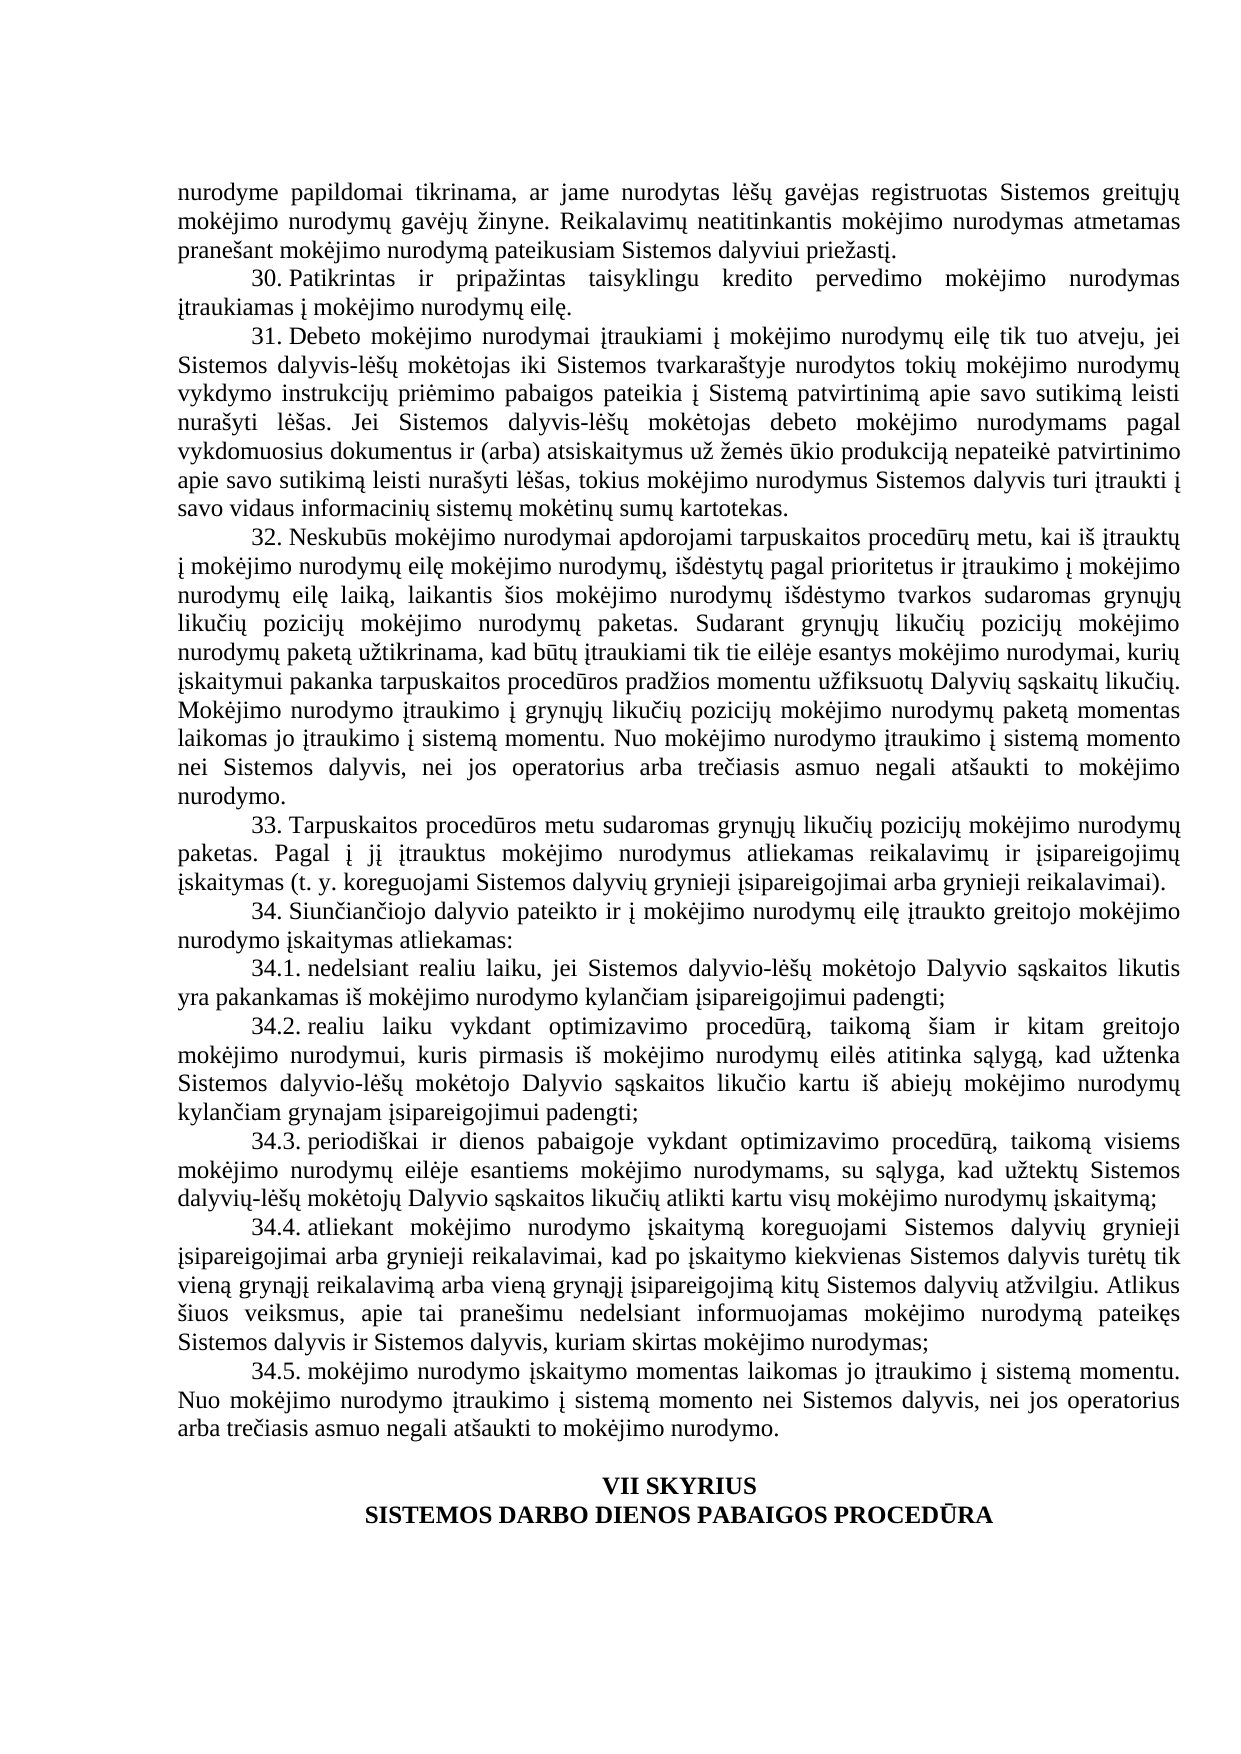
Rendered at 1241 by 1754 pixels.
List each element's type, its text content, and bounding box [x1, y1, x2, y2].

text 34.1. nedelsiant realiu laiku, jei Sistemos dalyvio-lėšų mokėtojo Dalyvio sąskaitos likutis yra pakankamas iš mokėjimo nurodymo kylančiam įsipareigojimui padengti; [177, 953, 1181, 1011]
text 34.3. periodiškai ir dienos pabaigoje vykdant optimizavimo procedūrą, taikomą visiems mokėjimo nurodymų eilėje esantiems mokėjimo nurodymams, su sąlyga, kad užtektų Sistemos dalyvių-lėšų mokėtojų Dalyvio sąskaitos likučių atlikti kartu visų mokėjimo nurodymų įskaitymą; [177, 1126, 1181, 1212]
text SISTEMOS DARBO DIENOS PABAIGOS PROCEDŪRA [177, 1500, 1181, 1528]
text 34.4. atliekant mokėjimo nurodymo įskaitymą koreguojami Sistemos dalyvių grynieji įsipareigojimai arba grynieji reikalavimai, kad po įskaitymo kiekvienas Sistemos dalyvis turėtų tik vieną grynąjį reikalavimą arba vieną grynąjį įsipareigojimą kitų Sistemos dalyvių atžvilgiu. Atlikus šiuos veiksmus, apie tai pranešimu nedelsiant informuojamas mokėjimo nurodymą pateikęs Sistemos dalyvis ir Sistemos dalyvis, kuriam skirtas mokėjimo nurodymas; [177, 1212, 1181, 1356]
text 30. Patikrintas ir pripažintas taisyklingu kredito pervedimo mokėjimo nurodymas įtraukiamas į mokėjimo nurodymų eilę. [177, 263, 1181, 321]
text 33. Tarpuskaitos procedūros metu sudaromas grynųjų likučių pozicijų mokėjimo nurodymų paketas. Pagal į jį įtrauktus mokėjimo nurodymus atliekamas reikalavimų ir įsipareigojimų įskaitymas (t. y. koreguojami Sistemos dalyvių grynieji įsipareigojimai arba grynieji reikalavimai). [177, 810, 1181, 896]
text 34. Siunčiančiojo dalyvio pateikto ir į mokėjimo nurodymų eilę įtraukto greitojo mokėjimo nurodymo įskaitymas atliekamas: [177, 896, 1181, 953]
text 32. Neskubūs mokėjimo nurodymai apdorojami tarpuskaitos procedūrų metu, kai iš įtrauktų į mokėjimo nurodymų eilę mokėjimo nurodymų, išdėstytų pagal prioritetus ir įtraukimo į mokėjimo nurodymų eilę laiką, laikantis šios mokėjimo nurodymų išdėstymo tvarkos sudaromas grynųjų likučių pozicijų mokėjimo nurodymų paketas. Sudarant grynųjų likučių pozicijų mokėjimo nurodymų paketą užtikrinama, kad būtų įtraukiami tik tie eilėje esantys mokėjimo nurodymai, kurių įskaitymui pakanka tarpuskaitos procedūros pradžios momentu užfiksuotų Dalyvių sąskaitų likučių. Mokėjimo nurodymo įtraukimo į grynųjų likučių pozicijų mokėjimo nurodymų paketą momentas laikomas jo įtraukimo į sistemą momentu. Nuo mokėjimo nurodymo įtraukimo į sistemą momento nei Sistemos dalyvis, nei jos operatorius arba trečiasis asmuo negali atšaukti to mokėjimo nurodymo. [177, 522, 1181, 810]
text nurodyme papildomai tikrinama, ar jame nurodytas lėšų gavėjas registruotas Sistemos greitųjų mokėjimo nurodymų gavėjų žinyne. Reikalavimų neatitinkantis mokėjimo nurodymas atmetamas pranešant mokėjimo nurodymą pateikusiam Sistemos dalyviui priežastį. [177, 177, 1181, 263]
text VII SKYRIUS [177, 1471, 1181, 1500]
text 34.5. mokėjimo nurodymo įskaitymo momentas laikomas jo įtraukimo į sistemą momentu. Nuo mokėjimo nurodymo įtraukimo į sistemą momento nei Sistemos dalyvis, nei jos operatorius arba trečiasis asmuo negali atšaukti to mokėjimo nurodymo. [177, 1356, 1181, 1442]
text 31. Debeto mokėjimo nurodymai įtraukiami į mokėjimo nurodymų eilę tik tuo atveju, jei Sistemos dalyvis-lėšų mokėtojas iki Sistemos tvarkaraštyje nurodytos tokių mokėjimo nurodymų vykdymo instrukcijų priėmimo pabaigos pateikia į Sistemą patvirtinimą apie savo sutikimą leisti nurašyti lėšas. Jei Sistemos dalyvis-lėšų mokėtojas debeto mokėjimo nurodymams pagal vykdomuosius dokumentus ir (arba) atsiskaitymus už žemės ūkio produkciją nepateikė patvirtinimo apie savo sutikimą leisti nurašyti lėšas, tokius mokėjimo nurodymus Sistemos dalyvis turi įtraukti į savo vidaus informacinių sistemų mokėtinų sumų kartotekas. [177, 321, 1181, 522]
text 34.2. realiu laiku vykdant optimizavimo procedūrą, taikomą šiam ir kitam greitojo mokėjimo nurodymui, kuris pirmasis iš mokėjimo nurodymų eilės atitinka sąlygą, kad užtenka Sistemos dalyvio-lėšų mokėtojo Dalyvio sąskaitos likučio kartu iš abiejų mokėjimo nurodymų kylančiam grynajam įsipareigojimui padengti; [177, 1011, 1181, 1126]
